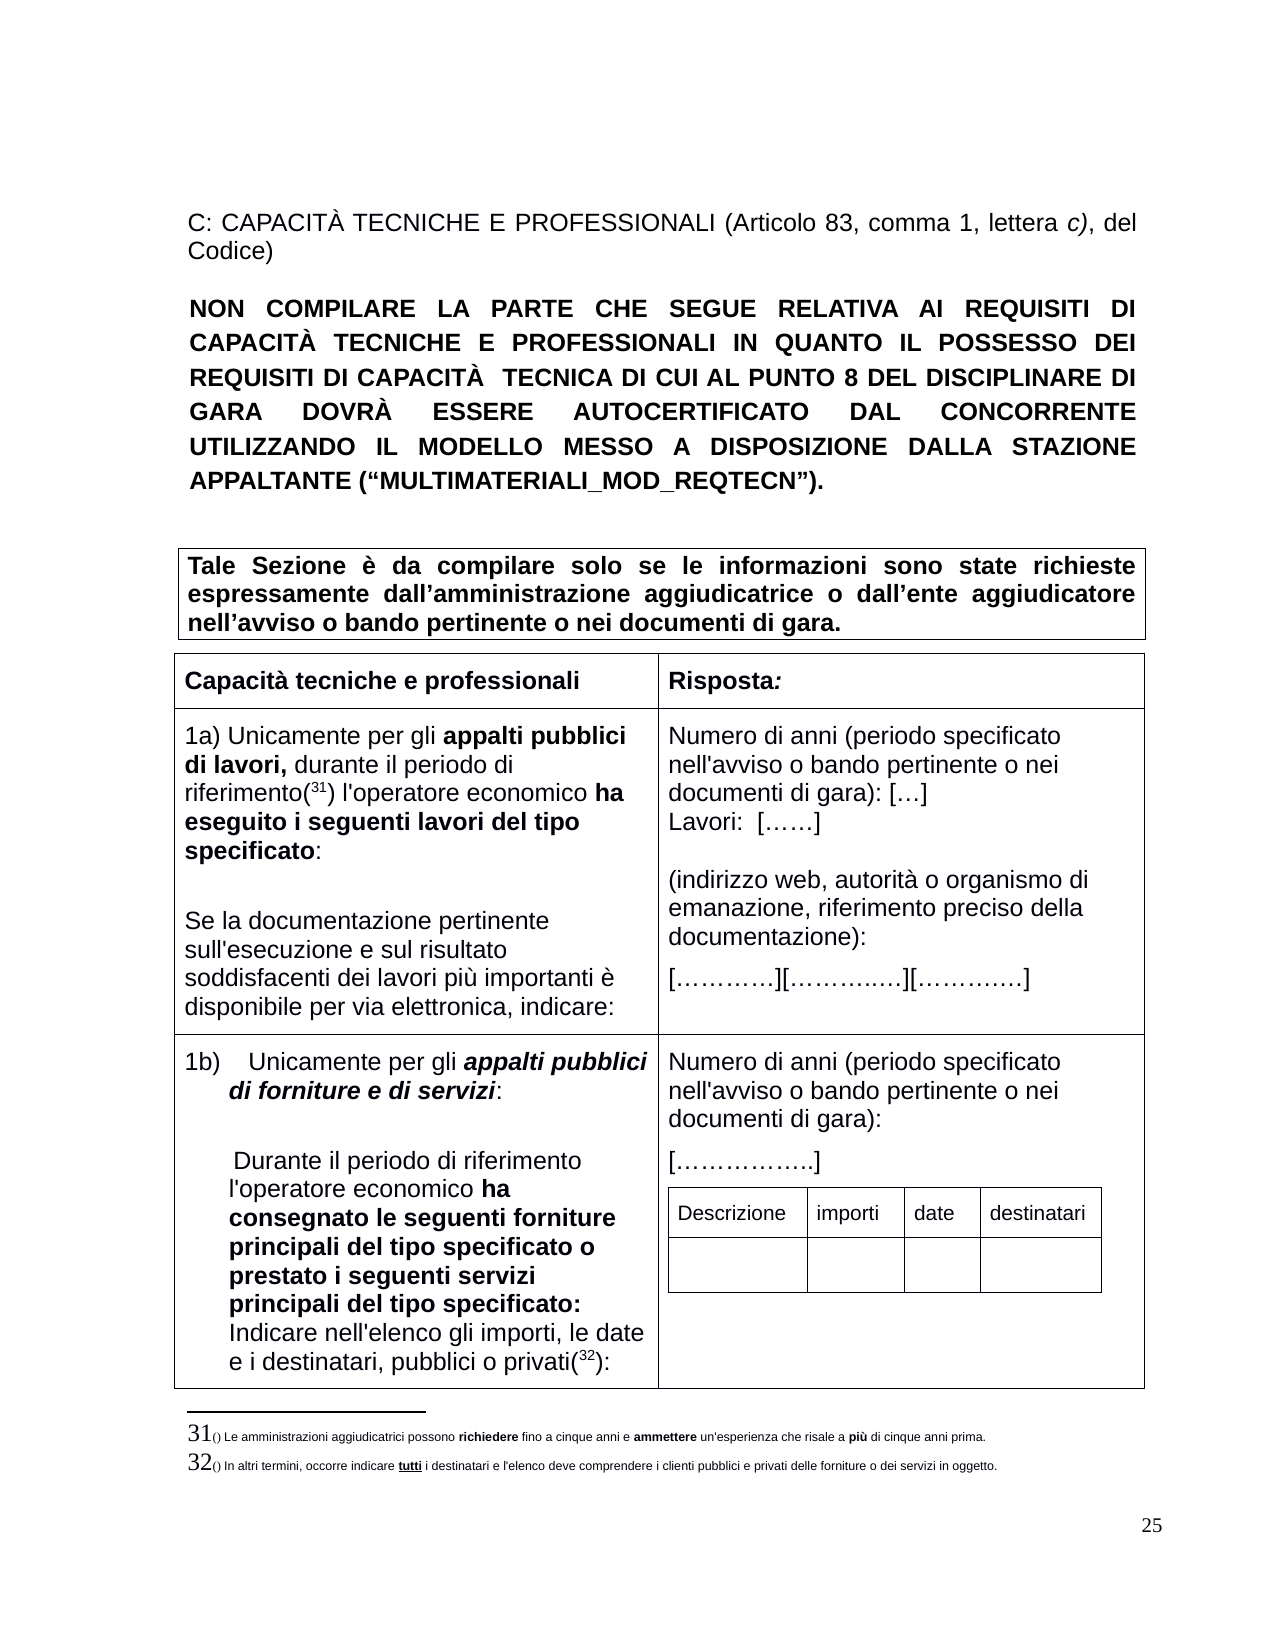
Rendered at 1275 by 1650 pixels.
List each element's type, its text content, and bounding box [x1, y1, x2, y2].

title C: Capacità tecniche e professionali (Articolo 83, comma 1, lettera c), del Codice) [187, 207, 1137, 265]
table_cell [981, 1238, 1101, 1292]
table_header date [905, 1188, 980, 1237]
text Tale Sezione è da compilare solo se le informazioni sono state richieste espressamente dall’amministrazione aggiudicatrice o dall’ente aggiudicatore nell’avviso o bando pertinente o nei documenti di gara. [179, 549, 1145, 639]
table_header importi [808, 1188, 904, 1237]
table_header Risposta: [659, 654, 1144, 707]
table_cell [905, 1238, 980, 1292]
table_cell [669, 1238, 807, 1292]
table_cell Numero di anni (periodo specificato nell'avviso o bando pertinente o nei documenti di gara): […] Lavori: [……] (indirizzo web, autorità o organismo di emanazione, riferimento preciso della documentazione): […………][………..…][……….…] [659, 709, 1144, 1033]
table_header Descrizione [669, 1188, 807, 1237]
table_cell 1b) Unicamente per gli appalti pubblici di forniture e di servizi: Durante il periodo di riferimento l'operatore economico ha consegnato le seguenti forniture principali del tipo specificato o prestato i seguenti servizi principali del tipo specificato: Indicare nell'elenco gli importi, le date e i destinatari, pubblici o privati(): [175, 1035, 658, 1388]
table_cell Numero di anni (periodo specificato nell'avviso o bando pertinente o nei documenti di gara): [……………..] [659, 1035, 1144, 1388]
text NON COMPILARE LA PARTE CHE SEGUE RELATIVA AI REQUISITI DI CAPACITÀ TECNICHE E PROFESSIONALI IN QUANTO IL POSSESSO DEI REQUISITI DI CAPACITÀ TECNICA DI CUI AL PUNTO 8 DEL DISCIPLINARE DI GARA DOVRÀ ESSERE AUTOCERTIFICATO DAL CONCORRENTE UTILIZZANDO IL MODELLO MESSO A DISPOSIZIONE DALLA STAZIONE APPALTANTE (“MULTIMATERIALI_MOD_REQTECN”). [189, 294, 1137, 495]
table_cell [808, 1238, 904, 1292]
table_header Capacità tecniche e professionali [175, 654, 658, 707]
table_header destinatari [981, 1188, 1101, 1237]
table_cell 1a) Unicamente per gli appalti pubblici di lavori, durante il periodo di riferimento() l'operatore economico ha eseguito i seguenti lavori del tipo specificato: Se la documentazione pertinente sull'esecuzione e sul risultato soddisfacenti dei lavori più importanti è disponibile per via elettronica, indicare: [175, 709, 658, 1033]
